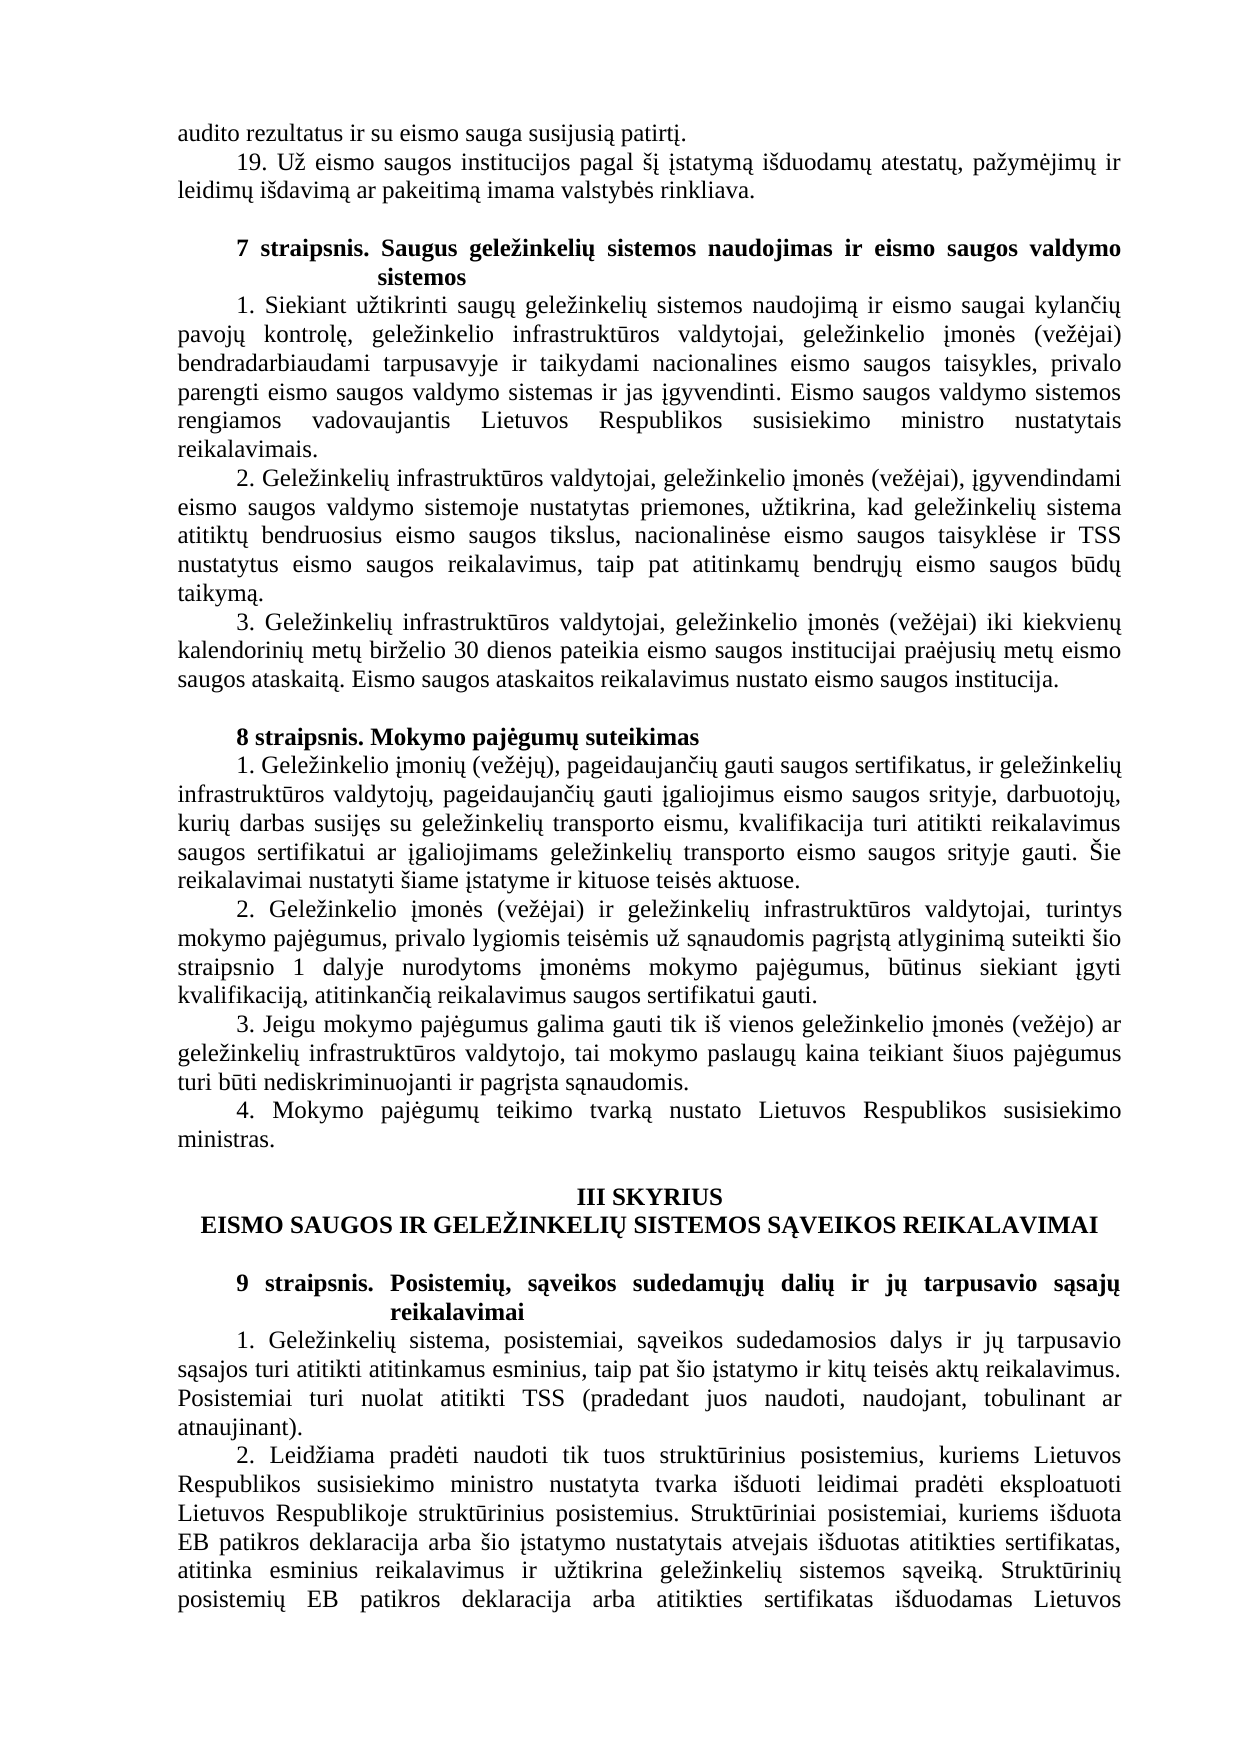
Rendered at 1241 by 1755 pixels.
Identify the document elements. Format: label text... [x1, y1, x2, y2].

text 2. Leidžiama pradėti naudoti tik tuos struktūrinius posistemius, kuriems Lietuvos Respublikos susisiekimo ministro nustatyta tvarka išduoti leidimai pradėti eksploatuoti Lietuvos Respublikoje struktūrinius posistemius. Struktūriniai posistemiai, kuriems išduota EB patikros deklaracija arba šio įstatymo nustatytais atvejais išduotas atitikties sertifikatas, atitinka esminius reikalavimus ir užtikrina geležinkelių sistemos sąveiką. Struktūrinių posistemių EB patikros deklaracija arba atitikties sertifikatas išduodamas Lietuvos [177, 1441, 1122, 1613]
text 1. Siekiant užtikrinti saugų geležinkelių sistemos naudojimą ir eismo saugai kylančių pavojų kontrolę, geležinkelio infrastruktūros valdytojai, geležinkelio įmonės (vežėjai) bendradarbiaudami tarpusavyje ir taikydami nacionalines eismo saugos taisykles, privalo parengti eismo saugos valdymo sistemas ir jas įgyvendinti. Eismo saugos valdymo sistemos rengiamos vadovaujantis Lietuvos Respublikos susisiekimo ministro nustatytais reikalavimais. [177, 291, 1122, 463]
text 19. Už eismo saugos institucijos pagal šį įstatymą išduodamų atestatų, pažymėjimų ir leidimų išdavimą ar pakeitimą imama valstybės rinkliava. [177, 147, 1122, 204]
text 8 straipsnis. Mokymo pajėgumų suteikimas [177, 722, 1122, 751]
text Iii SKYRIUS [177, 1182, 1122, 1211]
text 3. Geležinkelių infrastruktūros valdytojai, geležinkelio įmonės (vežėjai) iki kiekvienų kalendorinių metų birželio 30 dienos pateikia eismo saugos institucijai praėjusių metų eismo saugos ataskaitą. Eismo saugos ataskaitos reikalavimus nustato eismo saugos institucija. [177, 607, 1122, 693]
text 1. Geležinkelių sistema, posistemiai, sąveikos sudedamosios dalys ir jų tarpusavio sąsajos turi atitikti atitinkamus esminius, taip pat šio įstatymo ir kitų teisės aktų reikalavimus. Posistemiai turi nuolat atitikti TSS (pradedant juos naudoti, naudojant, tobulinant ar atnaujinant). [177, 1326, 1122, 1441]
text eismo saugos ir geležinkelių SISTEMOS sąveikos reikalavimai [177, 1211, 1122, 1239]
text 2. Geležinkelio įmonės (vežėjai) ir geležinkelių infrastruktūros valdytojai, turintys mokymo pajėgumus, privalo lygiomis teisėmis už sąnaudomis pagrįstą atlyginimą suteikti šio straipsnio 1 dalyje nurodytoms įmonėms mokymo pajėgumus, būtinus siekiant įgyti kvalifikaciją, atitinkančią reikalavimus saugos sertifikatui gauti. [177, 894, 1122, 1009]
text 1. Geležinkelio įmonių (vežėjų), pageidaujančių gauti saugos sertifikatus, ir geležinkelių infrastruktūros valdytojų, pageidaujančių gauti įgaliojimus eismo saugos srityje, darbuotojų, kurių darbas susijęs su geležinkelių transporto eismu, kvalifikacija turi atitikti reikalavimus saugos sertifikatui ar įgaliojimams geležinkelių transporto eismo saugos srityje gauti. Šie reikalavimai nustatyti šiame įstatyme ir kituose teisės aktuose. [177, 751, 1122, 894]
text 7 straipsnis. Saugus geležinkelių sistemos naudojimas ir eismo saugos valdymo sistemos [236, 233, 1122, 291]
text audito rezultatus ir su eismo sauga susijusią patirtį. [177, 118, 1122, 147]
text 2. Geležinkelių infrastruktūros valdytojai, geležinkelio įmonės (vežėjai), įgyvendindami eismo saugos valdymo sistemoje nustatytas priemones, užtikrina, kad geležinkelių sistema atitiktų bendruosius eismo saugos tikslus, nacionalinėse eismo saugos taisyklėse ir TSS nustatytus eismo saugos reikalavimus, taip pat atitinkamų bendrųjų eismo saugos būdų taikymą. [177, 463, 1122, 607]
text 3. Jeigu mokymo pajėgumus galima gauti tik iš vienos geležinkelio įmonės (vežėjo) ar geležinkelių infrastruktūros valdytojo, tai mokymo paslaugų kaina teikiant šiuos pajėgumus turi būti nediskriminuojanti ir pagrįsta sąnaudomis. [177, 1009, 1122, 1096]
text 9 straipsnis. Posistemių, sąveikos sudedamųjų dalių ir jų tarpusavio sąsajų reikalavimai [236, 1268, 1122, 1326]
text 4. Mokymo pajėgumų teikimo tvarką nustato Lietuvos Respublikos susisiekimo ministras. [177, 1096, 1122, 1153]
